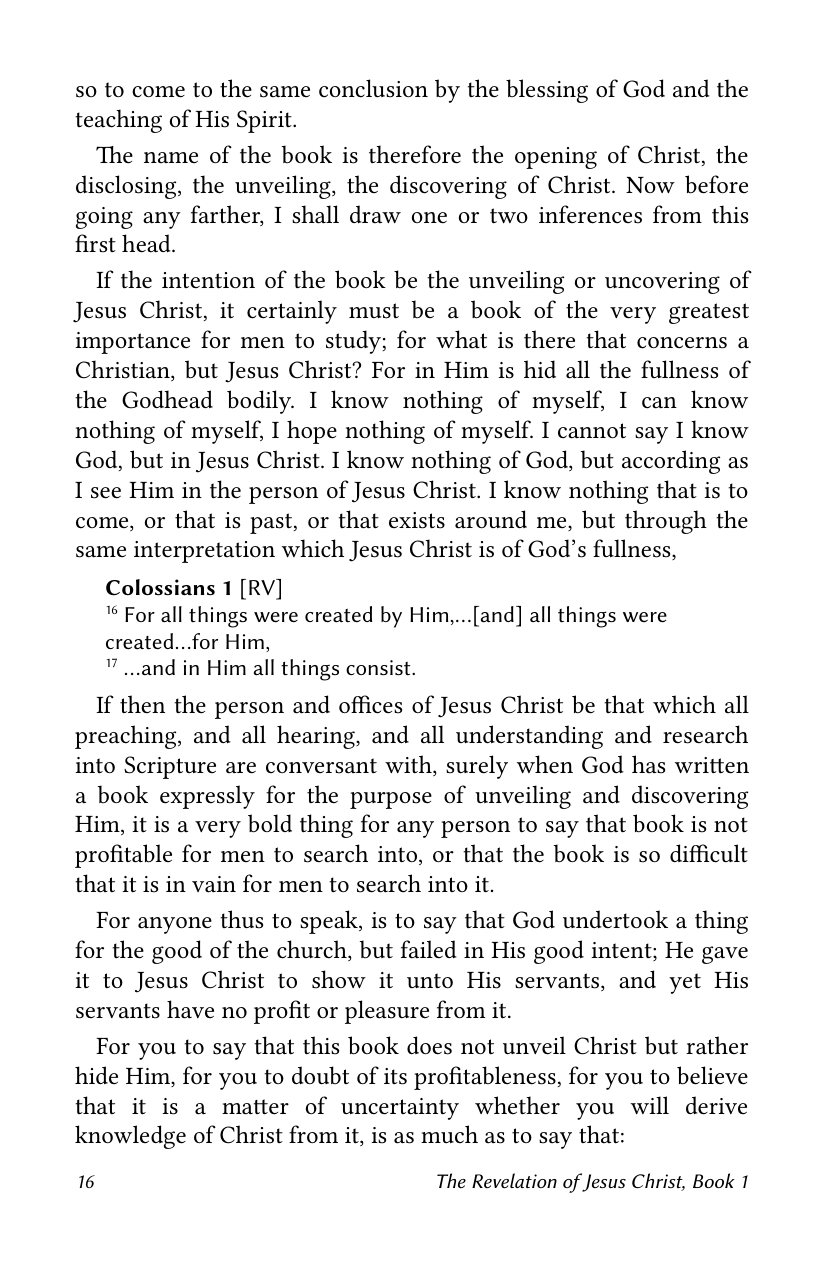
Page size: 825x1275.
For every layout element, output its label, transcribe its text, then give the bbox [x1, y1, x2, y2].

text If then the person and offices of Jesus Christ be that which all preaching, and all hearing, and all understanding and research into Scripture are conversant with, surely when God has written a book expressly for the purpose of unveiling and discovering Him, it is a very bold thing for any person to say that book is not profitable for men to search into, or that the book is so difficult that it is in vain for men to search into it. [75, 691, 750, 899]
text 17 ...and in Him all things consist. [105, 655, 720, 681]
text Colossians 1 [RV] [105, 574, 750, 601]
text 16 For all things were created by Him,...[and] all things were created...for Him, [105, 602, 720, 655]
text so to come to the same conclusion by the blessing of God and the teaching of His Spirit. [75, 75, 750, 133]
text The name of the book is therefore the opening of Christ, the disclosing, the unveiling, the discovering of Christ. Now before going any farther, I shall draw one or two inferences from this first head. [75, 141, 750, 259]
text For anyone thus to speak, is to say that God undertook a thing for the good of the church, but failed in His good intent; He gave it to Jesus Christ to show it unto His servants, and yet His servants have no profit or pleasure from it. [75, 906, 750, 1024]
text If the intention of the book be the unveiling or uncovering of Jesus Christ, it certainly must be a book of the very greatest importance for men to study; for what is there that concerns a Christian, but Jesus Christ? For in Him is hid all the fullness of the Godhead bodily. I know nothing of myself, I can know nothing of myself, I hope nothing of myself. I cannot say I know God, but in Jesus Christ. I know nothing of God, but according as I see Him in the person of Jesus Christ. I know nothing that is to come, or that is past, or that exists around me, but through the same interpretation which Jesus Christ is of God’s fullness, [75, 266, 750, 564]
text For you to say that this book does not unveil Christ but rather hide Him, for you to doubt of its profitableness, for you to believe that it is a matter of uncertainty whether you will derive knowledge of Christ from it, is as much as to say that: [75, 1032, 750, 1150]
